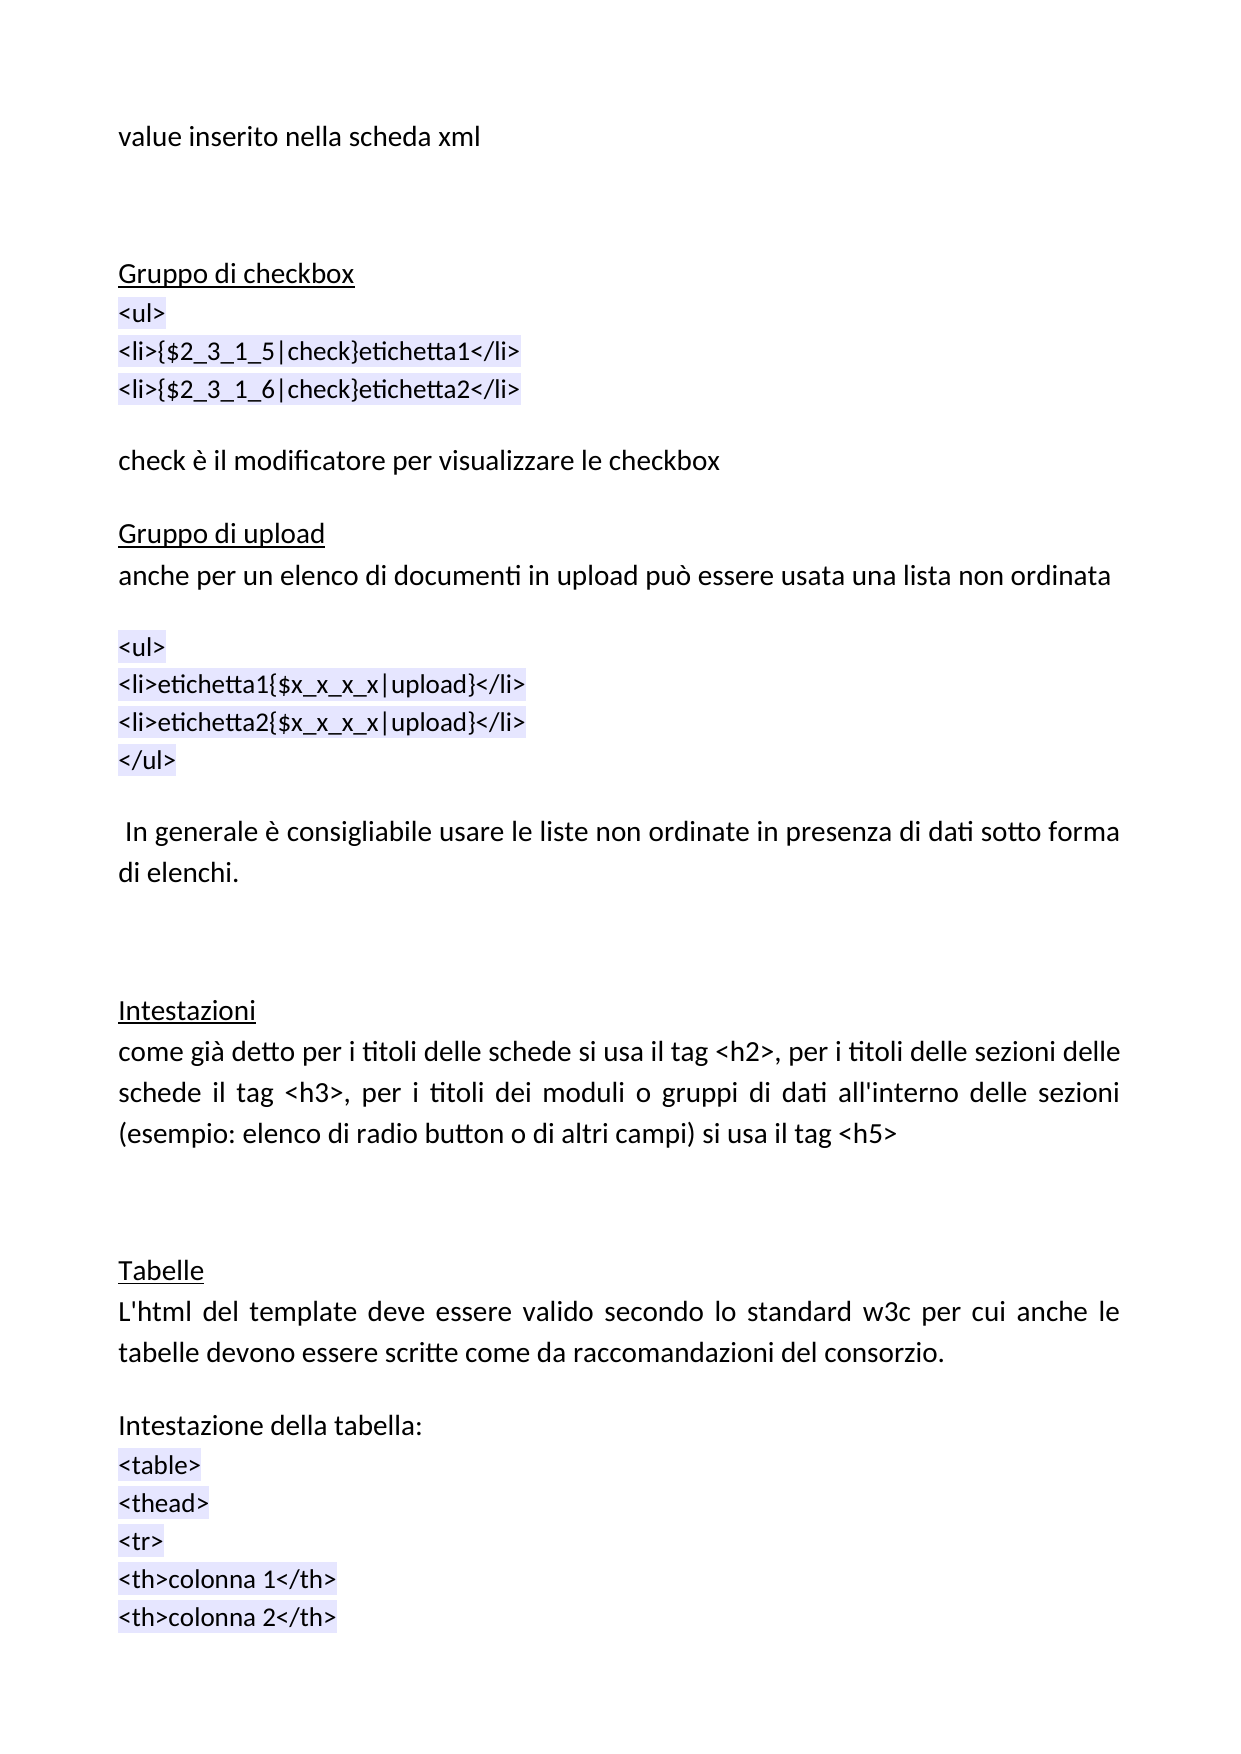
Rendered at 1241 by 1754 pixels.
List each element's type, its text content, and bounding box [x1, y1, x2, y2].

text <li>{$2_3_1_5|check}etichetta1</li> [118, 334, 1122, 367]
text <li>etichetta1{$x_x_x_x|upload}</li> [118, 668, 1122, 701]
text In generale è consigliabile usare le liste non ordinate in presenza di dati sotto forma di elenchi. [118, 813, 1122, 890]
text Intestazioni [118, 992, 1122, 1028]
text <tr> [118, 1524, 1122, 1557]
text value inserito nella scheda xml [118, 118, 1122, 154]
text anche per un elenco di documenti in upload può essere usata una lista non ordinata [118, 557, 1122, 592]
text <li>{$2_3_1_6|check}etichetta2</li> [118, 372, 1122, 405]
text <ul> [118, 630, 1122, 663]
text come già detto per i titoli delle schede si usa il tag <h2>, per i titoli delle sezioni delle schede il tag <h3>, per i titoli dei moduli o gruppi di dati all'interno delle sezioni (esempio: elenco di radio button o di altri campi) si usa il tag <h5> [118, 1033, 1122, 1150]
text check è il modificatore per visualizzare le checkbox [118, 442, 1122, 478]
text Intestazione della tabella: [118, 1407, 1122, 1443]
text <li>etichetta2{$x_x_x_x|upload}</li> [118, 706, 1122, 738]
text <ul> [118, 297, 1122, 329]
text Gruppo di checkbox [118, 256, 1122, 291]
text <table> [118, 1448, 1122, 1481]
text L'html del template deve essere valido secondo lo standard w3c per cui anche le tabelle devono essere scritte come da raccomandazioni del consorzio. [118, 1293, 1122, 1370]
text <th>colonna 2</th> [118, 1600, 1122, 1633]
text Tabelle [118, 1252, 1122, 1288]
text <thead> [118, 1486, 1122, 1519]
text </ul> [118, 743, 1122, 776]
text <th>colonna 1</th> [118, 1562, 1122, 1595]
text Gruppo di upload [118, 516, 1122, 551]
